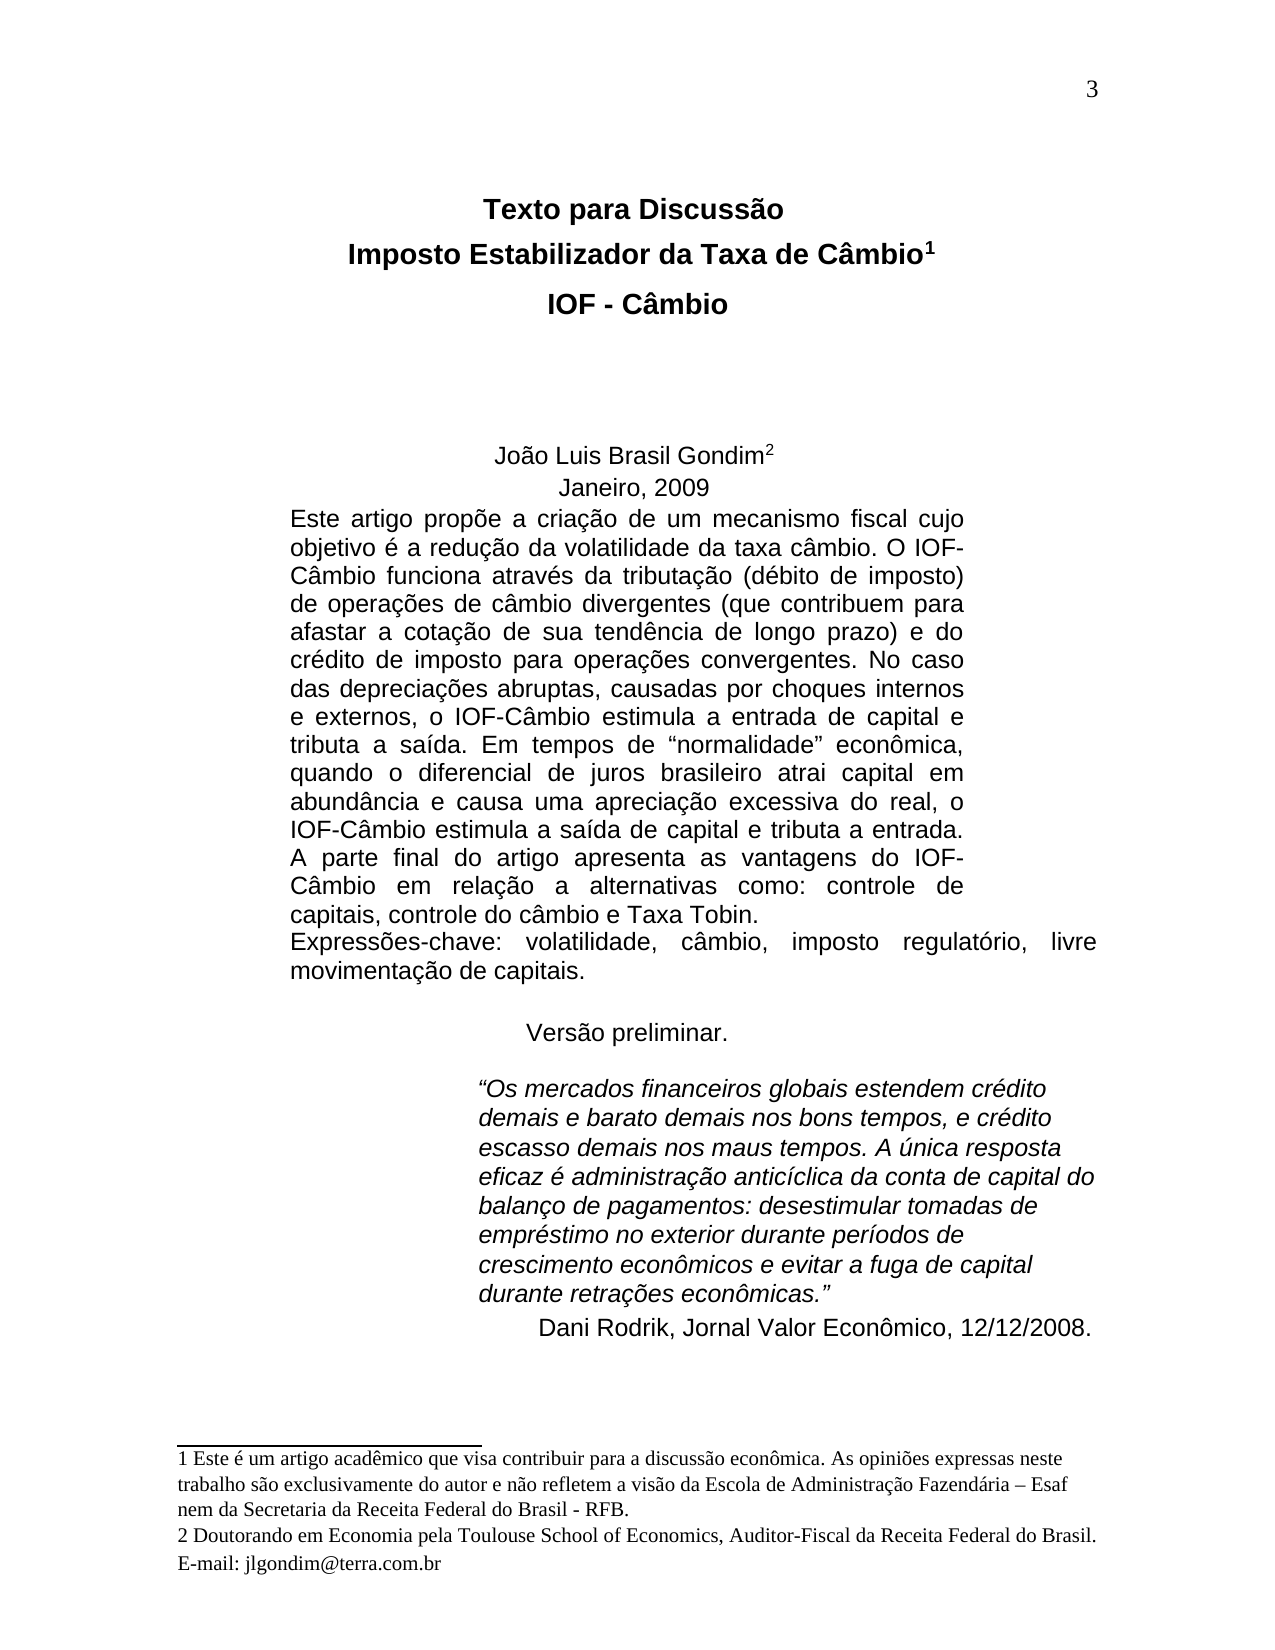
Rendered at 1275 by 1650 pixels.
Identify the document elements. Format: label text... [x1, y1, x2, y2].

text E-mail: jlgondim@terra.com.br [177, 1551, 1098, 1575]
text Dani Rodrik, Jornal Valor Econômico, 12/12/2008. [177, 1313, 1099, 1342]
text Expressões-chave: volatilidade, câmbio, imposto regulatório, livre movimentação de capitais. [290, 928, 1098, 985]
text Este artigo propõe a criação de um mecanismo fiscal cujo objetivo é a redução da volatilidade da taxa câmbio. O IOF-Câmbio funciona através da tributação (débito de imposto) de operações de câmbio divergentes (que contribuem para afastar a cotação de sua tendência de longo prazo) e do crédito de imposto para operações convergentes. No caso das depreciações abruptas, causadas por choques internos e externos, o IOF-Câmbio estimula a entrada de capital e tributa a saída. Em tempos de “normalidade” econômica, quando o diferencial de juros brasileiro atrai capital em abundância e causa uma apreciação excessiva do real, o IOF-Câmbio estimula a saída de capital e tributa a entrada. A parte final do artigo apresenta as vantagens do IOF-Câmbio em relação a alternativas como: controle de capitais, controle do câmbio e Taxa Tobin. [290, 505, 965, 928]
text Imposto Estabilizador da Taxa de Câmbio IOF - Câmbio [343, 237, 939, 321]
text João Luis Brasil Gondim [251, 441, 1024, 469]
text Este é um artigo acadêmico que visa contribuir para a discussão econômica. As opiniões expressas neste trabalho são exclusivamente do autor e não refletem a visão da Escola de Administração Fazendária – Esaf nem da Secretaria da Receita Federal do Brasil - RFB. [177, 1446, 1098, 1521]
text Texto para Discussão [343, 192, 932, 225]
text Doutorando em Economia pela Toulouse School of Economics, Auditor-Fiscal da Receita Federal do Brasil. [177, 1523, 1098, 1547]
text “Os mercados financeiros globais estendem crédito demais e barato demais nos bons tempos, e crédito escasso demais nos maus tempos. A única resposta eficaz é administração anticíclica da conta de capital do balanço de pagamentos: desestimular tomadas de empréstimo no exterior durante períodos de crescimento econômicos e evitar a fuga de capital durante retrações econômicas.” [477, 1074, 1098, 1308]
text Versão preliminar. [251, 1018, 1004, 1046]
text Janeiro, 2009 [251, 473, 1024, 502]
